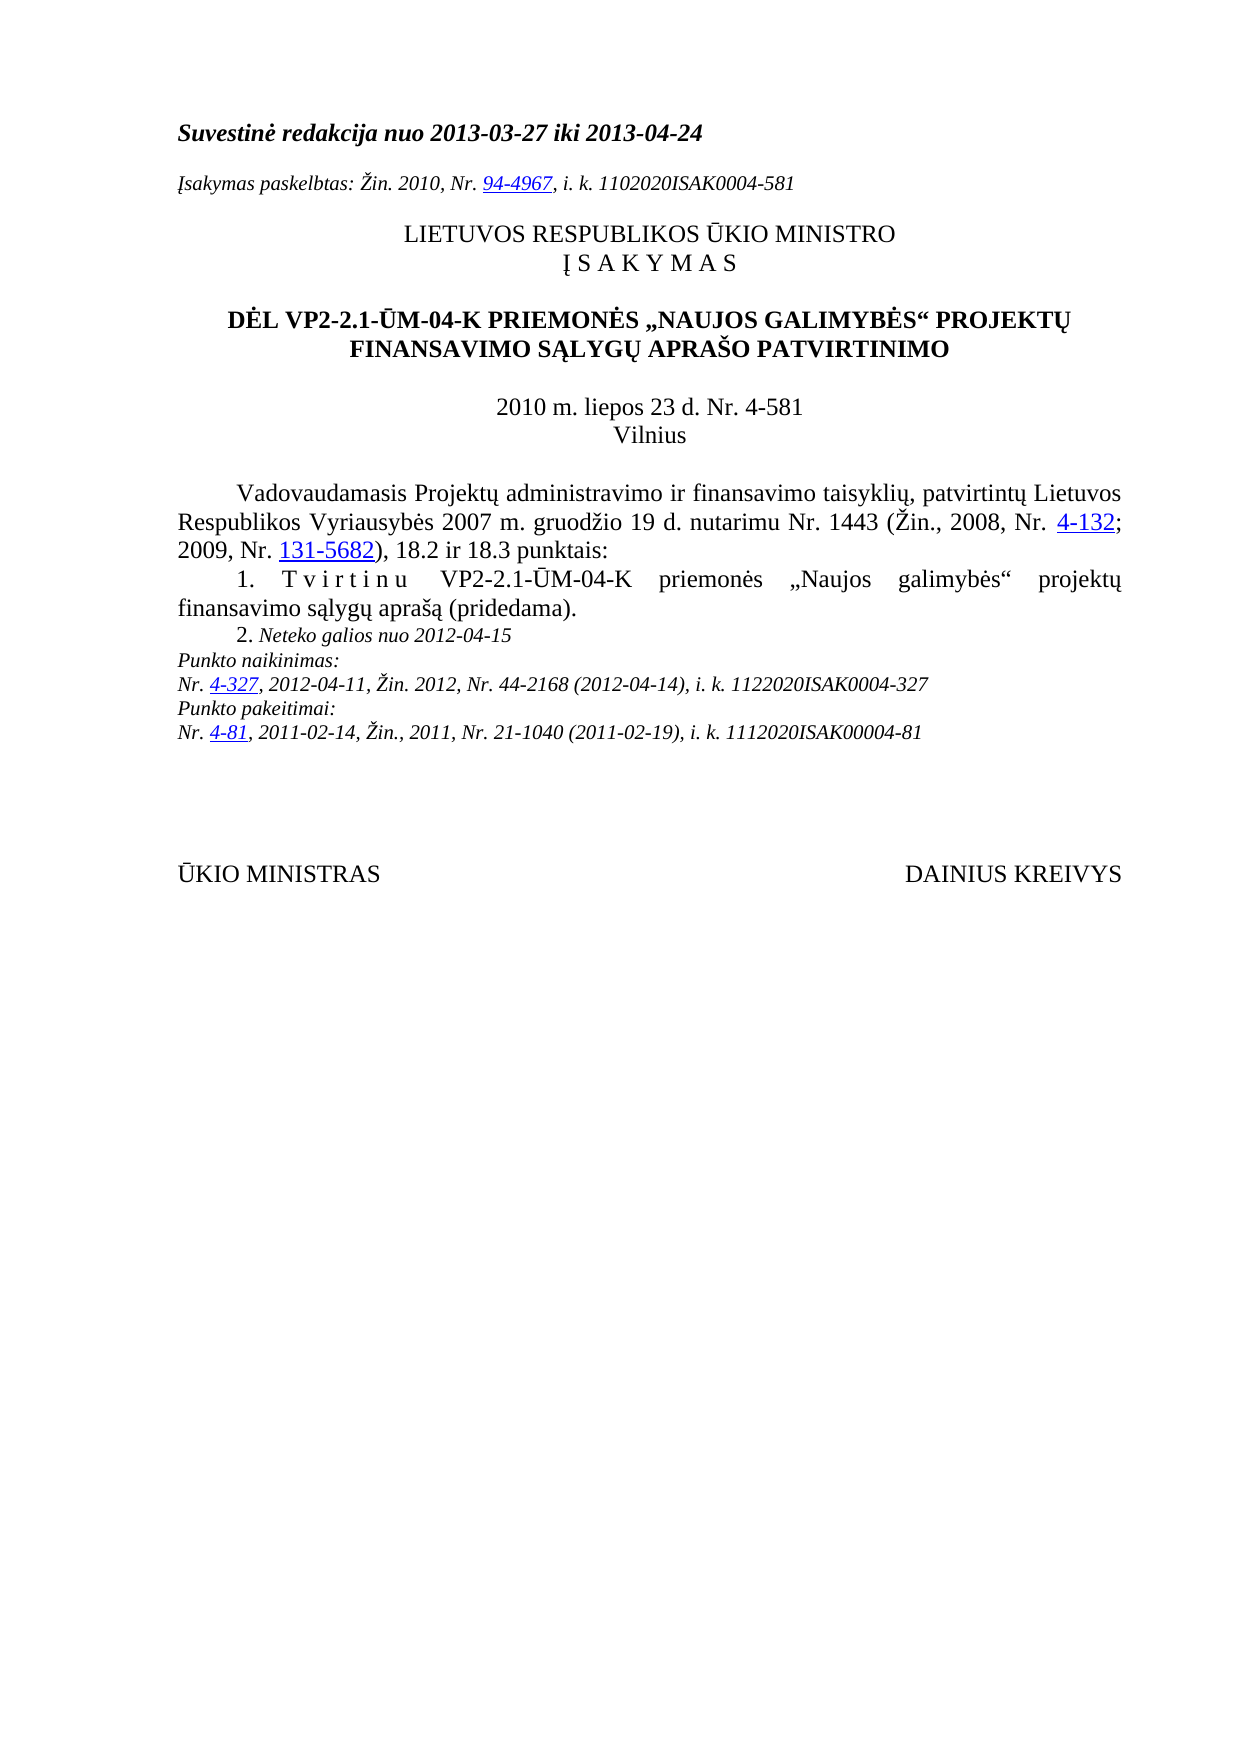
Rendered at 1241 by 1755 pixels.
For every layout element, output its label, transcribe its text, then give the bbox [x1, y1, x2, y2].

text Vadovaudamasis Projektų administravimo ir finansavimo taisyklių, patvirtintų Lietuvos Respublikos Vyriausybės 2007 m. gruodžio 19 d. nutarimu Nr. 1443 (Žin., 2008, Nr. 4-132; 2009, Nr. 131-5682), 18.2 ir 18.3 punktais: [177, 478, 1122, 564]
text ĮSAKYMAS [177, 248, 1122, 277]
text DĖL VP2-2.1-ŪM-04-K PRIEMONĖS „naujos galimybės“ PROJEKTŲ FINANSAVIMO SĄLYGŲ APRAŠO patvirtinimo [177, 305, 1122, 363]
text Punkto naikinimas: [177, 648, 1122, 672]
text Punkto pakeitimai: [177, 696, 1122, 720]
text Įsakymas paskelbtas: Žin. 2010, Nr. 94-4967, i. k. 1102020ISAK0004-581 [177, 171, 1122, 195]
text LIETUVOS RESPUBLIKOS ŪKIO MINISTRO [177, 219, 1122, 248]
text Ūkio ministras Dainius Kreivys [177, 859, 1122, 888]
text 2. Neteko galios nuo 2012-04-15 [177, 622, 1122, 648]
text Nr. 4-327, 2012-04-11, Žin. 2012, Nr. 44-2168 (2012-04-14), i. k. 1122020ISAK0004-327 [177, 672, 1122, 696]
text Vilnius [177, 420, 1122, 449]
text Nr. 4-81, 2011-02-14, Žin., 2011, Nr. 21-1040 (2011-02-19), i. k. 1112020ISAK00004-81 [177, 720, 1122, 744]
text 1. Tvirtinu VP2-2.1-ŪM-04-K priemonės „Naujos galimybės“ projektų finansavimo sąlygų aprašą (pridedama). [177, 564, 1122, 622]
text 2010 m. liepos 23 d. Nr. 4-581 [177, 392, 1122, 420]
text Suvestinė redakcija nuo 2013-03-27 iki 2013-04-24 [177, 118, 1122, 147]
